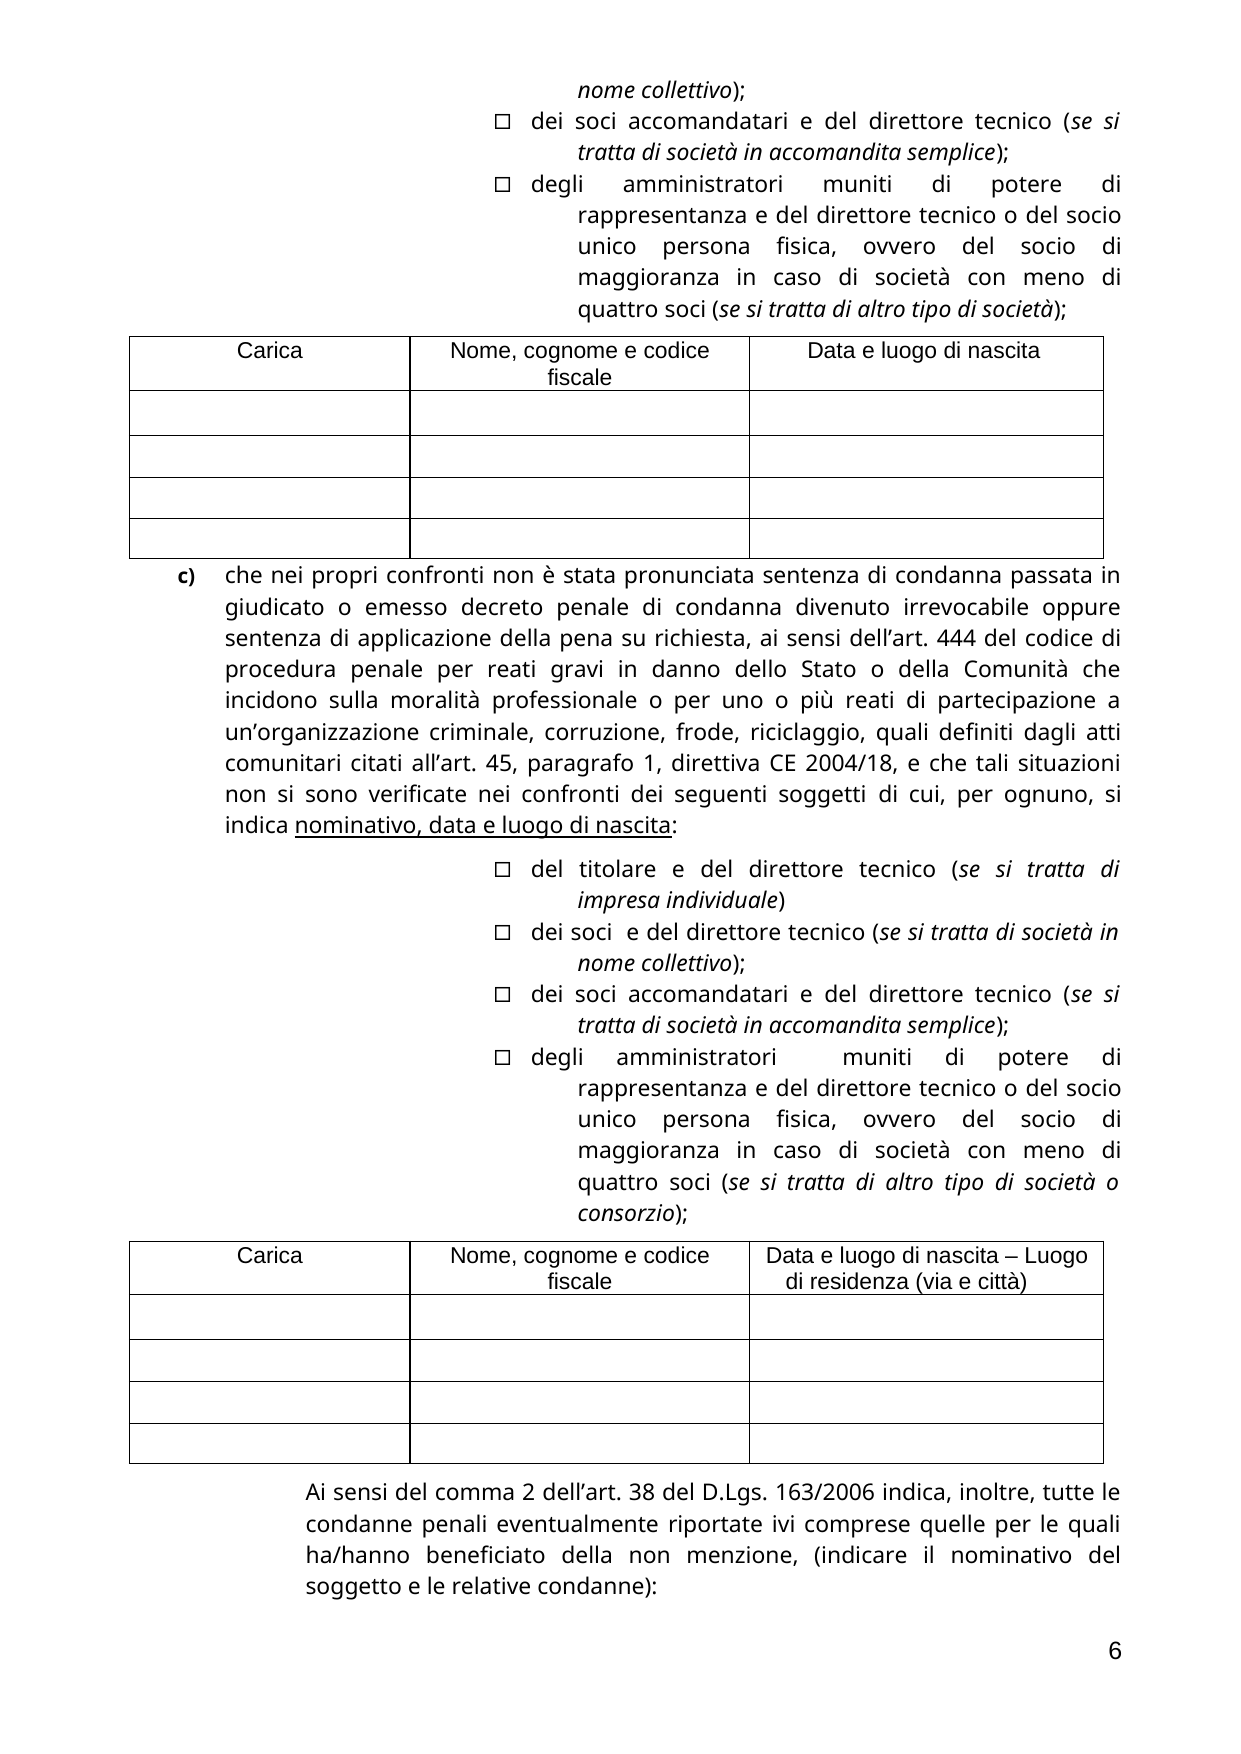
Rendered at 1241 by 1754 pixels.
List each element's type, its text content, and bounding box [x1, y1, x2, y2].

table_cell [130, 1424, 409, 1463]
table_cell [750, 1424, 1103, 1463]
table_cell [130, 1295, 409, 1339]
table_cell [750, 519, 1103, 558]
table_cell [411, 1295, 749, 1339]
table_header Nome, cognome e codice fiscale [411, 337, 749, 390]
list del titolare e del direttore tecnico (se si tratta di impresa individuale) [493, 853, 1122, 916]
table_cell [411, 478, 749, 518]
table_cell [411, 391, 749, 435]
table_cell [750, 391, 1103, 435]
table_cell [411, 1340, 749, 1381]
table_header Nome, cognome e codice fiscale [411, 1242, 749, 1294]
table_cell [750, 436, 1103, 477]
table_cell [750, 1340, 1103, 1381]
list degli amministratori muniti di potere di rappresentanza e del direttore tecnico o del socio unico persona fisica, ovvero del socio di maggioranza in caso di società con meno di quattro soci (se si tratta di altro tipo di società); [493, 167, 1122, 324]
table_cell [130, 519, 409, 558]
table_cell [130, 478, 409, 518]
text Ai sensi del comma 2 dell’art. 38 del D.Lgs. 163/2006 indica, inoltre, tutte le condanne penali eventualmente riportate ivi comprese quelle per le quali ha/hanno beneficiato della non menzione, (indicare il nominativo del soggetto e le relative condanne): [305, 1476, 1122, 1601]
table_header Data e luogo di nascita – Luogo di residenza (via e città) [750, 1242, 1103, 1294]
table_cell [130, 391, 409, 435]
table_cell [411, 1382, 749, 1422]
table_header Carica [130, 337, 409, 390]
list nome collettivo); [493, 74, 1122, 105]
table_cell [130, 1382, 409, 1422]
table_cell [750, 1295, 1103, 1339]
list degli amministratori muniti di potere di rappresentanza e del direttore tecnico o del socio unico persona fisica, ovvero del socio di maggioranza in caso di società con meno di quattro soci (se si tratta di altro tipo di società o consorzio); [493, 1041, 1122, 1228]
list che nei propri confronti non è stata pronunciata sentenza di condanna passata in giudicato o emesso decreto penale di condanna divenuto irrevocabile oppure sentenza di applicazione della pena su richiesta, ai sensi dell’art. 444 del codice di procedura penale per reati gravi in danno dello Stato o della Comunità che incidono sulla moralità professionale o per uno o più reati di partecipazione a un’organizzazione criminale, corruzione, frode, riciclaggio, quali definiti dagli atti comunitari citati all’art. 45, paragrafo 1, direttiva CE 2004/18, e che tali situazioni non si sono verificate nei confronti dei seguenti soggetti di cui, per ognuno, si indica nominativo, data e luogo di nascita: [177, 559, 1122, 841]
table_cell [750, 1382, 1103, 1422]
table_cell [750, 478, 1103, 518]
table_cell [411, 1424, 749, 1463]
list dei soci e del direttore tecnico (se si tratta di società in nome collettivo); [493, 916, 1122, 978]
list dei soci accomandatari e del direttore tecnico (se si tratta di società in accomandita semplice); [493, 978, 1122, 1041]
table_cell [130, 1340, 409, 1381]
list dei soci accomandatari e del direttore tecnico (se si tratta di società in accomandita semplice); [493, 105, 1122, 167]
table_cell [130, 436, 409, 477]
table_header Carica [130, 1242, 409, 1294]
table_cell [411, 436, 749, 477]
table_cell [411, 519, 749, 558]
table_header Data e luogo di nascita [750, 337, 1103, 390]
